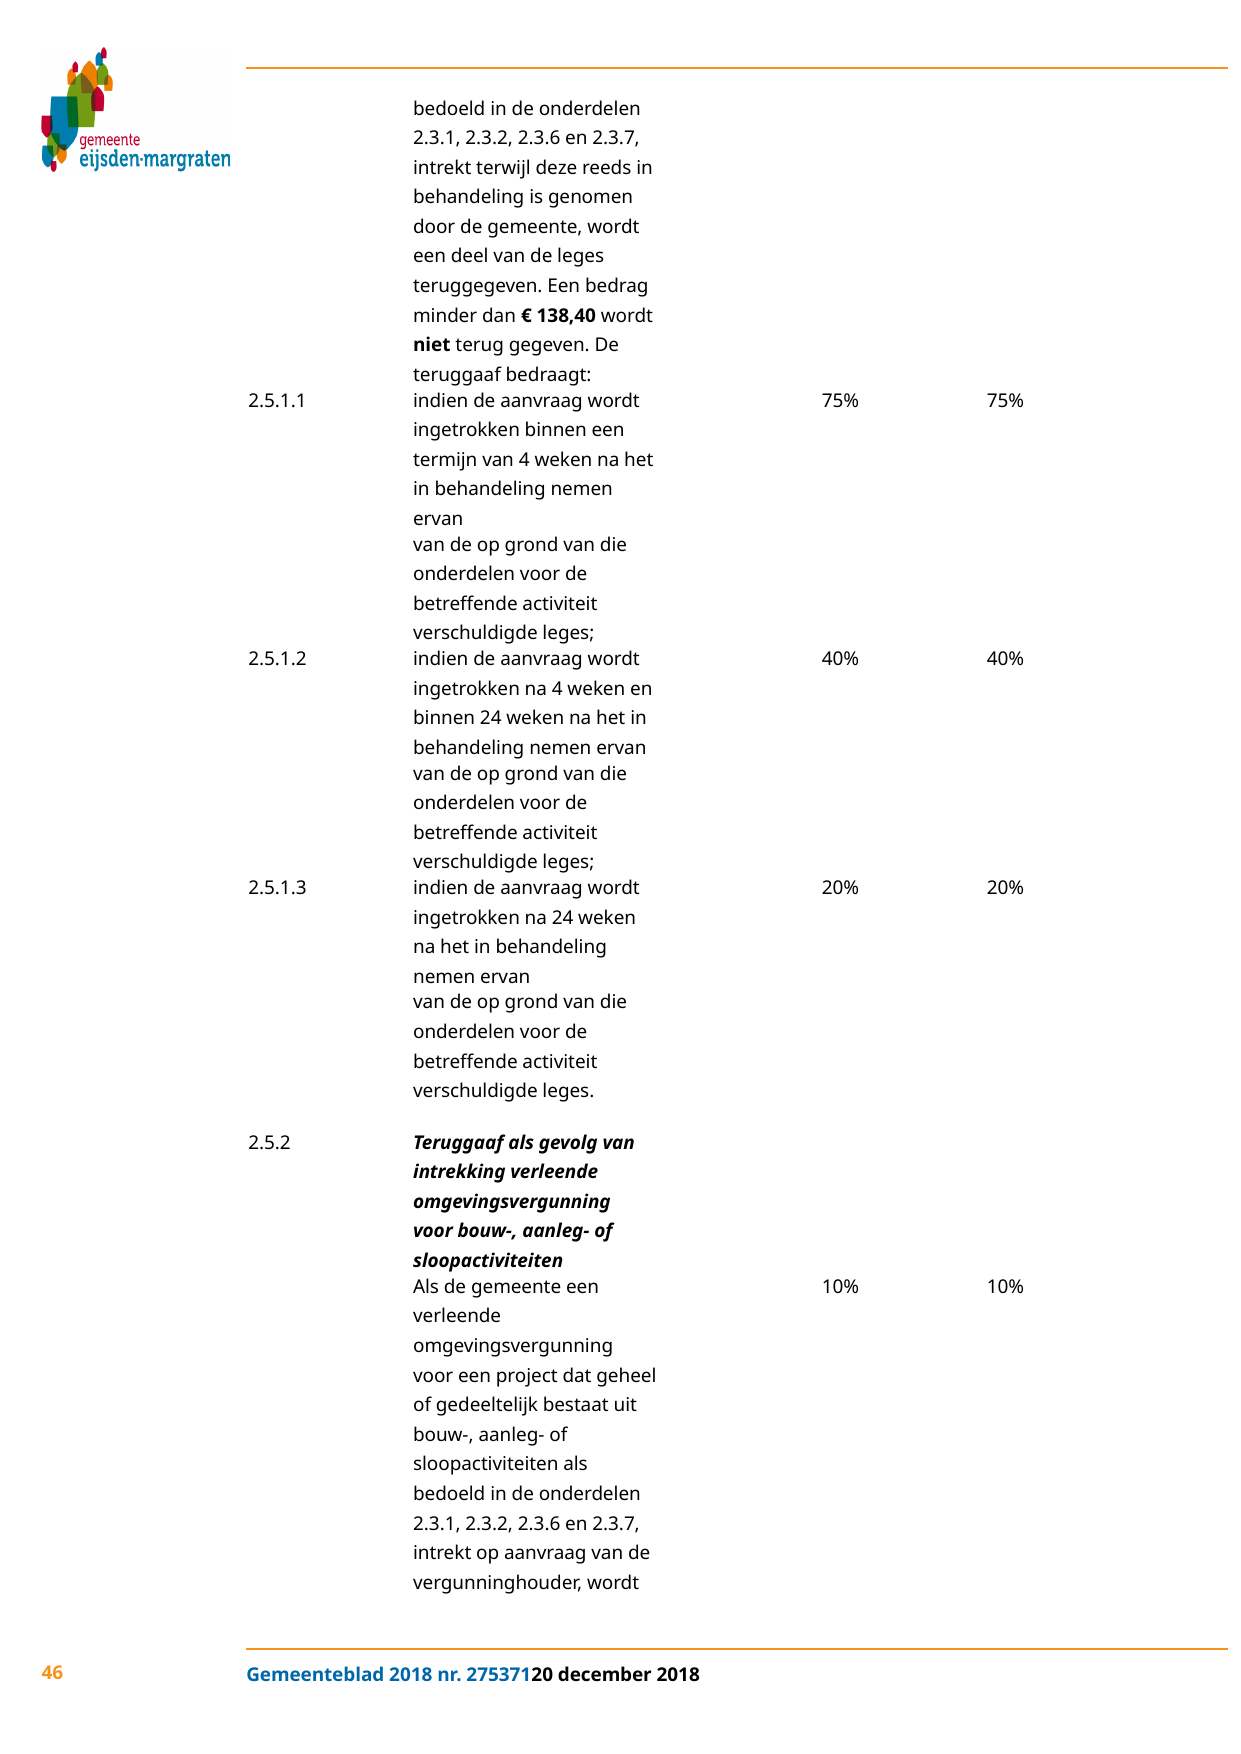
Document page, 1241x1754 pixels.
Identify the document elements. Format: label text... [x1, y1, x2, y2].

table_cell [248, 1273, 413, 1594]
table_cell [822, 760, 987, 874]
table_cell [987, 95, 1152, 387]
table_cell indien de aanvraag wordt ingetrokken na 24 weken na het in behandeling nemen ervan [413, 874, 657, 989]
table_cell bedoeld in de onderdelen 2.3.1, 2.3.2, 2.3.6 en 2.3.7, intrekt terwijl deze reeds in behandeling is genomen door de gemeente, wordt een deel van de leges teruggegeven. Een bedrag minder dan € 138,40 wordt niet terug gegeven. De teruggaaf bedraagt: [413, 95, 657, 387]
table_cell [248, 1103, 413, 1129]
table_cell van de op grond van die onderdelen voor de betreffende activiteit verschuldigde leges; [413, 531, 657, 645]
table_cell [987, 1103, 1152, 1129]
table_cell indien de aanvraag wordt ingetrokken na 4 weken en binnen 24 weken na het in behandeling nemen ervan [413, 645, 657, 760]
table_cell [822, 989, 987, 1103]
table_cell [657, 95, 822, 387]
table_cell 10% [822, 1273, 987, 1594]
table_cell [657, 760, 822, 874]
table_cell [987, 1129, 1152, 1273]
table_cell 20% [822, 874, 987, 989]
table_cell [413, 1103, 657, 1129]
table_cell van de op grond van die onderdelen voor de betreffende activiteit verschuldigde leges. [413, 989, 657, 1103]
table_cell [248, 760, 413, 874]
table_cell [657, 387, 822, 531]
table_cell [657, 874, 822, 989]
table_cell [987, 989, 1152, 1103]
table_cell [822, 95, 987, 387]
table_cell 75% [987, 387, 1152, 531]
table_cell [822, 1103, 987, 1129]
table_cell [657, 1273, 822, 1594]
table_cell Als de gemeente een verleende omgevingsvergunning voor een project dat geheel of gedeeltelijk bestaat uit bouw-, aanleg- of sloopactiviteiten als bedoeld in de onderdelen 2.3.1, 2.3.2, 2.3.6 en 2.3.7, intrekt op aanvraag van de vergunninghouder, wordt [413, 1273, 657, 1594]
table_cell [822, 531, 987, 645]
table_cell 40% [987, 645, 1152, 760]
table_cell [657, 1103, 822, 1129]
table_cell Teruggaaf als gevolg van intrekking verleende omgevingsvergunning voor bouw-, aanleg- of sloopactiviteiten [413, 1129, 657, 1273]
table_cell [248, 95, 413, 387]
table_cell 10% [987, 1273, 1152, 1594]
picture [41, 47, 231, 172]
table_cell [657, 645, 822, 760]
table_cell [657, 1129, 822, 1273]
table_cell 2.5.1.2 [248, 645, 413, 760]
table_cell 75% [822, 387, 987, 531]
table_cell van de op grond van die onderdelen voor de betreffende activiteit verschuldigde leges; [413, 760, 657, 874]
table_cell 20% [987, 874, 1152, 989]
table_cell 2.5.1.1 [248, 387, 413, 531]
table_cell [248, 989, 413, 1103]
table_cell 2.5.2 [248, 1129, 413, 1273]
table_cell [248, 531, 413, 645]
table_cell [987, 531, 1152, 645]
table_cell 2.5.1.3 [248, 874, 413, 989]
table_cell indien de aanvraag wordt ingetrokken binnen een termijn van 4 weken na het in behandeling nemen ervan [413, 387, 657, 531]
table_cell 40% [822, 645, 987, 760]
table_cell [657, 989, 822, 1103]
table_cell [822, 1129, 987, 1273]
table_cell [987, 760, 1152, 874]
table_cell [657, 531, 822, 645]
